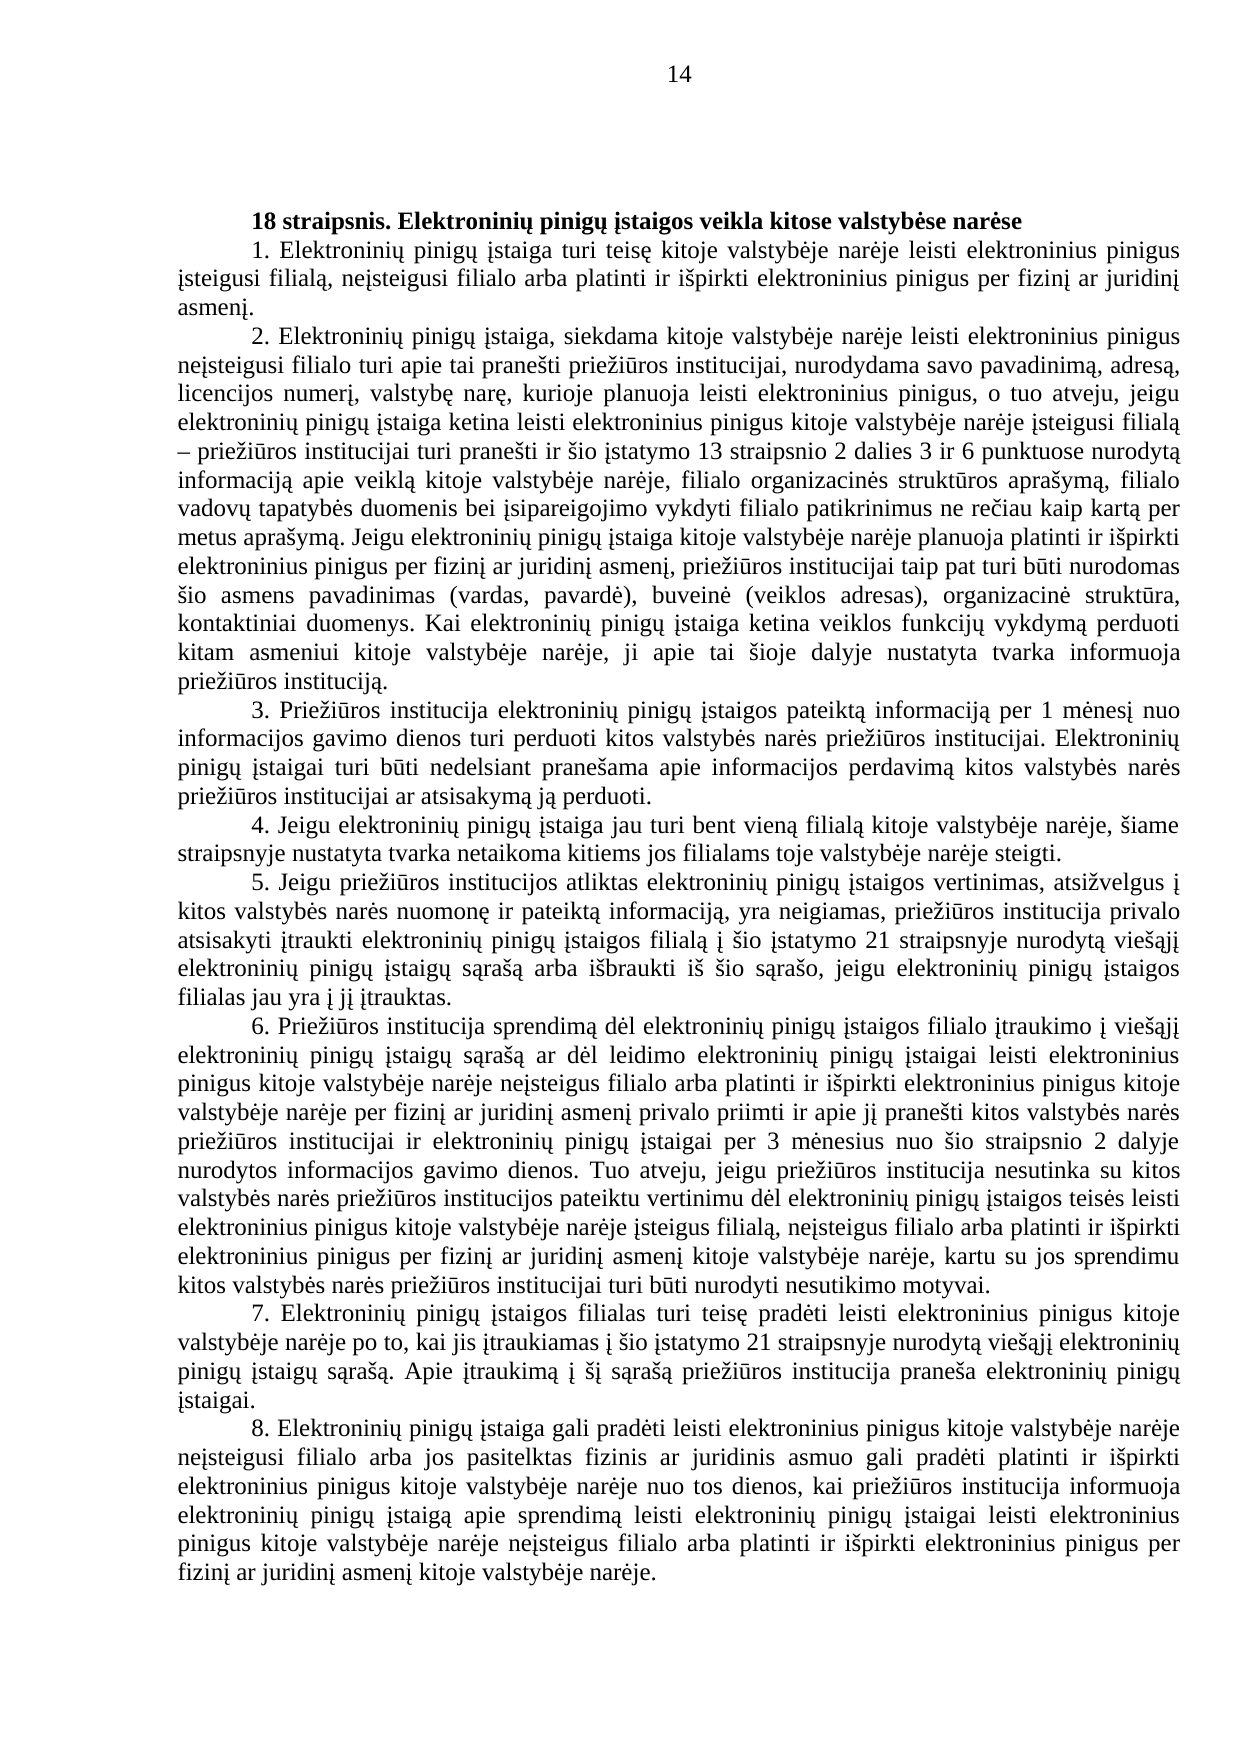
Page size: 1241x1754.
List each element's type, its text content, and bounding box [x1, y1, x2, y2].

text 7. Elektroninių pinigų įstaigos filialas turi teisę pradėti leisti elektroninius pinigus kitoje valstybėje narėje po to, kai jis įtraukiamas į šio įstatymo 21 straipsnyje nurodytą viešąjį elektroninių pinigų įstaigų sąrašą. Apie įtraukimą į šį sąrašą priežiūros institucija praneša elektroninių pinigų įstaigai. [177, 1298, 1181, 1413]
text 18 straipsnis. Elektroninių pinigų įstaigos veikla kitose valstybėse narėse [177, 206, 1181, 235]
text 1. Elektroninių pinigų įstaiga turi teisę kitoje valstybėje narėje leisti elektroninius pinigus įsteigusi filialą, neįsteigusi filialo arba platinti ir išpirkti elektroninius pinigus per fizinį ar juridinį asmenį. [177, 235, 1181, 321]
text 2. Elektroninių pinigų įstaiga, siekdama kitoje valstybėje narėje leisti elektroninius pinigus neįsteigusi filialo turi apie tai pranešti priežiūros institucijai, nurodydama savo pavadinimą, adresą, licencijos numerį, valstybę narę, kurioje planuoja leisti elektroninius pinigus, o tuo atveju, jeigu elektroninių pinigų įstaiga ketina leisti elektroninius pinigus kitoje valstybėje narėje įsteigusi filialą – priežiūros institucijai turi pranešti ir šio įstatymo 13 straipsnio 2 dalies 3 ir 6 punktuose nurodytą informaciją apie veiklą kitoje valstybėje narėje, filialo organizacinės struktūros aprašymą, filialo vadovų tapatybės duomenis bei įsipareigojimo vykdyti filialo patikrinimus ne rečiau kaip kartą per metus aprašymą. Jeigu elektroninių pinigų įstaiga kitoje valstybėje narėje planuoja platinti ir išpirkti elektroninius pinigus per fizinį ar juridinį asmenį, priežiūros institucijai taip pat turi būti nurodomas šio asmens pavadinimas (vardas, pavardė), buveinė (veiklos adresas), organizacinė struktūra, kontaktiniai duomenys. Kai elektroninių pinigų įstaiga ketina veiklos funkcijų vykdymą perduoti kitam asmeniui kitoje valstybėje narėje, ji apie tai šioje dalyje nustatyta tvarka informuoja priežiūros instituciją. [177, 321, 1181, 695]
text 3. Priežiūros institucija elektroninių pinigų įstaigos pateiktą informaciją per 1 mėnesį nuo informacijos gavimo dienos turi perduoti kitos valstybės narės priežiūros institucijai. Elektroninių pinigų įstaigai turi būti nedelsiant pranešama apie informacijos perdavimą kitos valstybės narės priežiūros institucijai ar atsisakymą ją perduoti. [177, 695, 1181, 810]
text 4. Jeigu elektroninių pinigų įstaiga jau turi bent vieną filialą kitoje valstybėje narėje, šiame straipsnyje nustatyta tvarka netaikoma kitiems jos filialams toje valstybėje narėje steigti. [177, 810, 1181, 867]
text 6. Priežiūros institucija sprendimą dėl elektroninių pinigų įstaigos filialo įtraukimo į viešąjį elektroninių pinigų įstaigų sąrašą ar dėl leidimo elektroninių pinigų įstaigai leisti elektroninius pinigus kitoje valstybėje narėje neįsteigus filialo arba platinti ir išpirkti elektroninius pinigus kitoje valstybėje narėje per fizinį ar juridinį asmenį privalo priimti ir apie jį pranešti kitos valstybės narės priežiūros institucijai ir elektroninių pinigų įstaigai per 3 mėnesius nuo šio straipsnio 2 dalyje nurodytos informacijos gavimo dienos. Tuo atveju, jeigu priežiūros institucija nesutinka su kitos valstybės narės priežiūros institucijos pateiktu vertinimu dėl elektroninių pinigų įstaigos teisės leisti elektroninius pinigus kitoje valstybėje narėje įsteigus filialą, neįsteigus filialo arba platinti ir išpirkti elektroninius pinigus per fizinį ar juridinį asmenį kitoje valstybėje narėje, kartu su jos sprendimu kitos valstybės narės priežiūros institucijai turi būti nurodyti nesutikimo motyvai. [177, 1011, 1181, 1298]
text 5. Jeigu priežiūros institucijos atliktas elektroninių pinigų įstaigos vertinimas, atsižvelgus į kitos valstybės narės nuomonę ir pateiktą informaciją, yra neigiamas, priežiūros institucija privalo atsisakyti įtraukti elektroninių pinigų įstaigos filialą į šio įstatymo 21 straipsnyje nurodytą viešąjį elektroninių pinigų įstaigų sąrašą arba išbraukti iš šio sąrašo, jeigu elektroninių pinigų įstaigos filialas jau yra į jį įtrauktas. [177, 867, 1181, 1011]
text 8. Elektroninių pinigų įstaiga gali pradėti leisti elektroninius pinigus kitoje valstybėje narėje neįsteigusi filialo arba jos pasitelktas fizinis ar juridinis asmuo gali pradėti platinti ir išpirkti elektroninius pinigus kitoje valstybėje narėje nuo tos dienos, kai priežiūros institucija informuoja elektroninių pinigų įstaigą apie sprendimą leisti elektroninių pinigų įstaigai leisti elektroninius pinigus kitoje valstybėje narėje neįsteigus filialo arba platinti ir išpirkti elektroninius pinigus per fizinį ar juridinį asmenį kitoje valstybėje narėje. [177, 1413, 1181, 1586]
